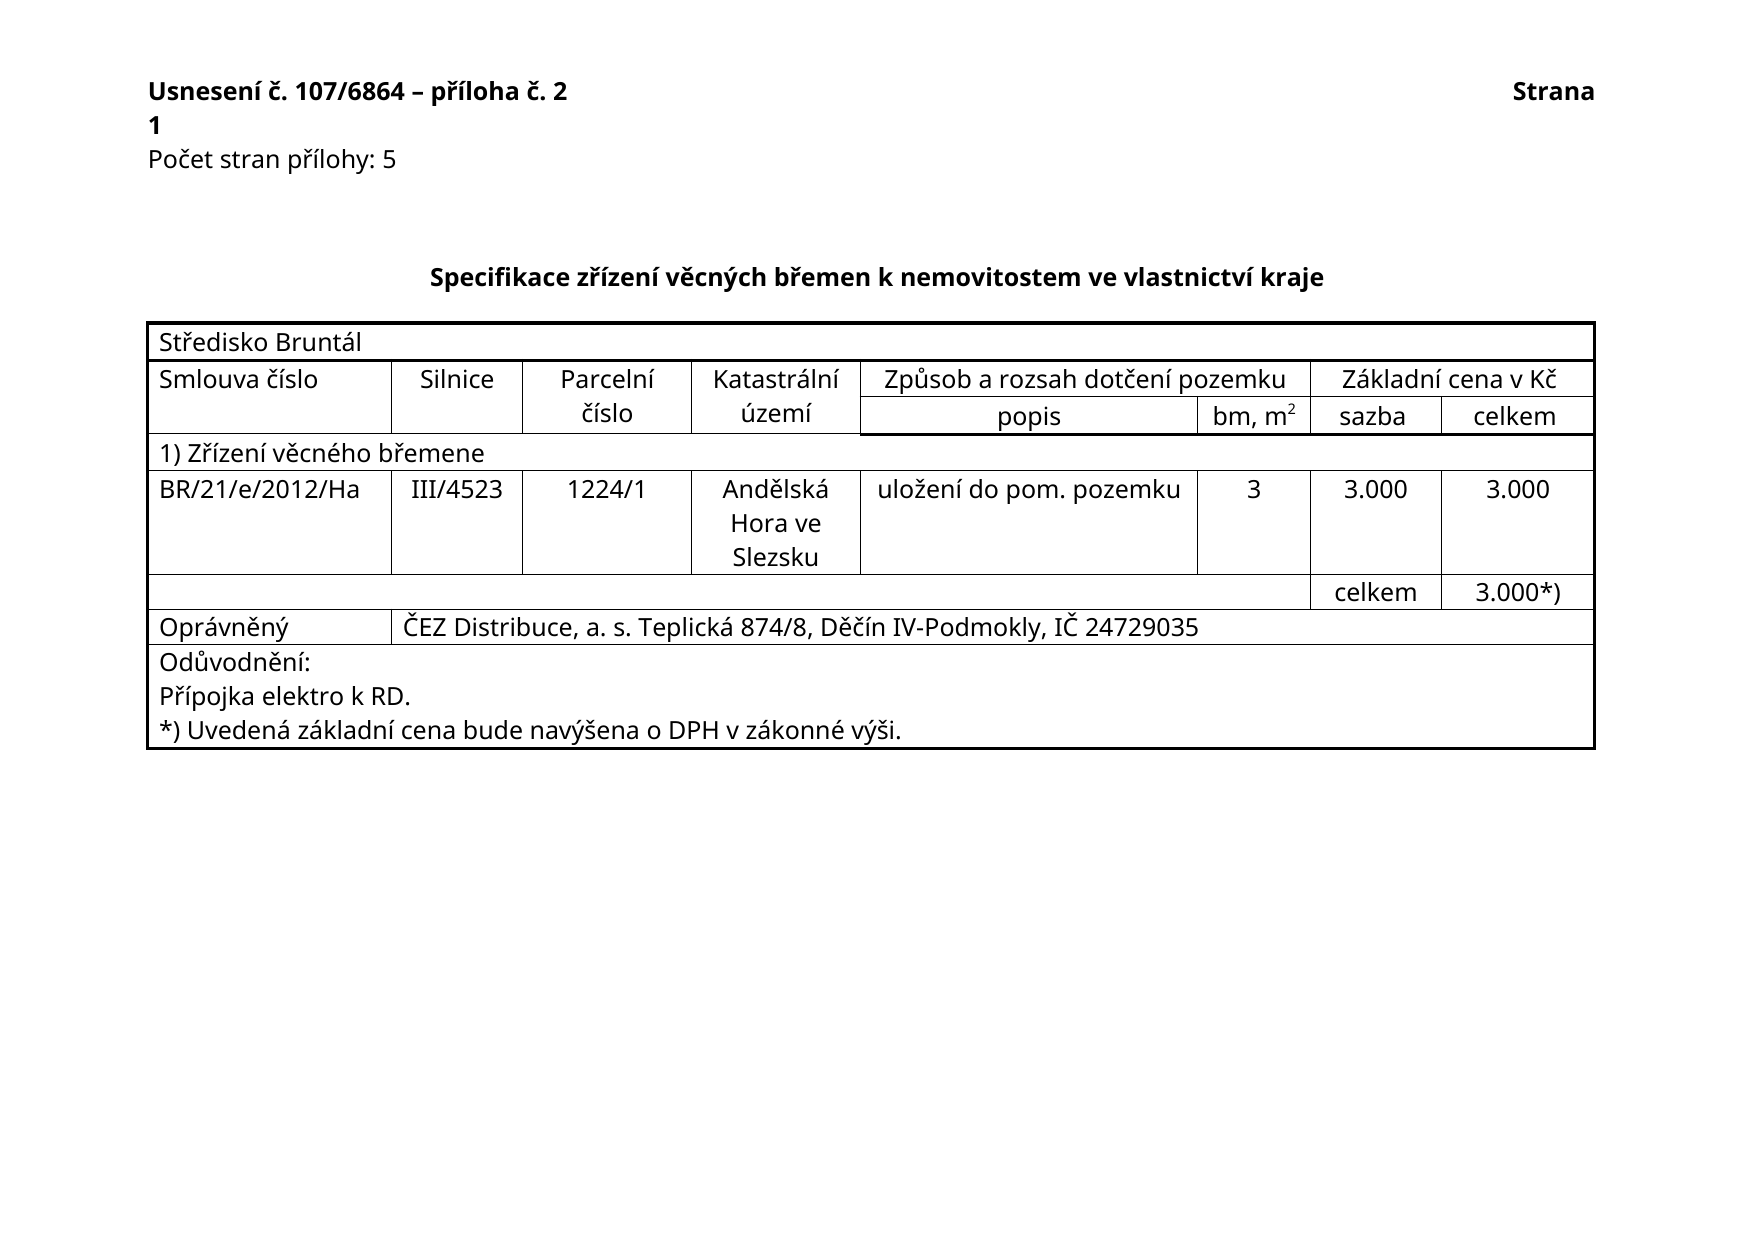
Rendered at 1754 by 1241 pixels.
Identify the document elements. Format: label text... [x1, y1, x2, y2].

table_cell Silnice [392, 362, 522, 433]
table_cell sazba [1311, 397, 1441, 433]
table_cell Odůvodnění: Přípojka elektro k RD. *) Uvedená základní cena bude navýšena o DPH v zákonné výši. [149, 645, 1593, 747]
table_cell Parcelní číslo [523, 362, 691, 433]
table_header Středisko Bruntál [149, 325, 1593, 359]
table_cell 3.000 [1311, 471, 1441, 573]
table_cell III/4523 [392, 471, 522, 573]
table_cell Smlouva číslo [149, 362, 391, 433]
table_cell 1) Zřízení věcného břemene [149, 434, 1593, 470]
table_cell 3.000 [1442, 471, 1593, 573]
table_cell popis [861, 397, 1197, 433]
table_cell 1224/1 [523, 471, 691, 573]
table_cell BR/21/e/2012/Ha [149, 471, 391, 573]
table_cell Oprávněný [149, 610, 391, 644]
table_cell bm, m2 [1198, 397, 1310, 433]
table_cell 3.000*) [1442, 575, 1593, 608]
table_cell Základní cena v Kč [1311, 362, 1593, 396]
table_cell Andělská Hora ve Slezsku [692, 471, 860, 573]
table_cell Způsob a rozsah dotčení pozemku [861, 362, 1310, 396]
table_cell celkem [1442, 397, 1593, 433]
text Specifikace zřízení věcných břemen k nemovitostem ve vlastnictví kraje [148, 263, 1606, 292]
table_cell celkem [1311, 575, 1441, 608]
table_cell [149, 575, 1310, 608]
table_cell Katastrální území [692, 362, 860, 433]
table_cell ČEZ Distribuce, a. s. Teplická 874/8, Děčín IV-Podmokly, IČ 24729035 [392, 610, 1593, 644]
table_cell uložení do pom. pozemku [861, 471, 1197, 573]
table_cell 3 [1198, 471, 1310, 573]
